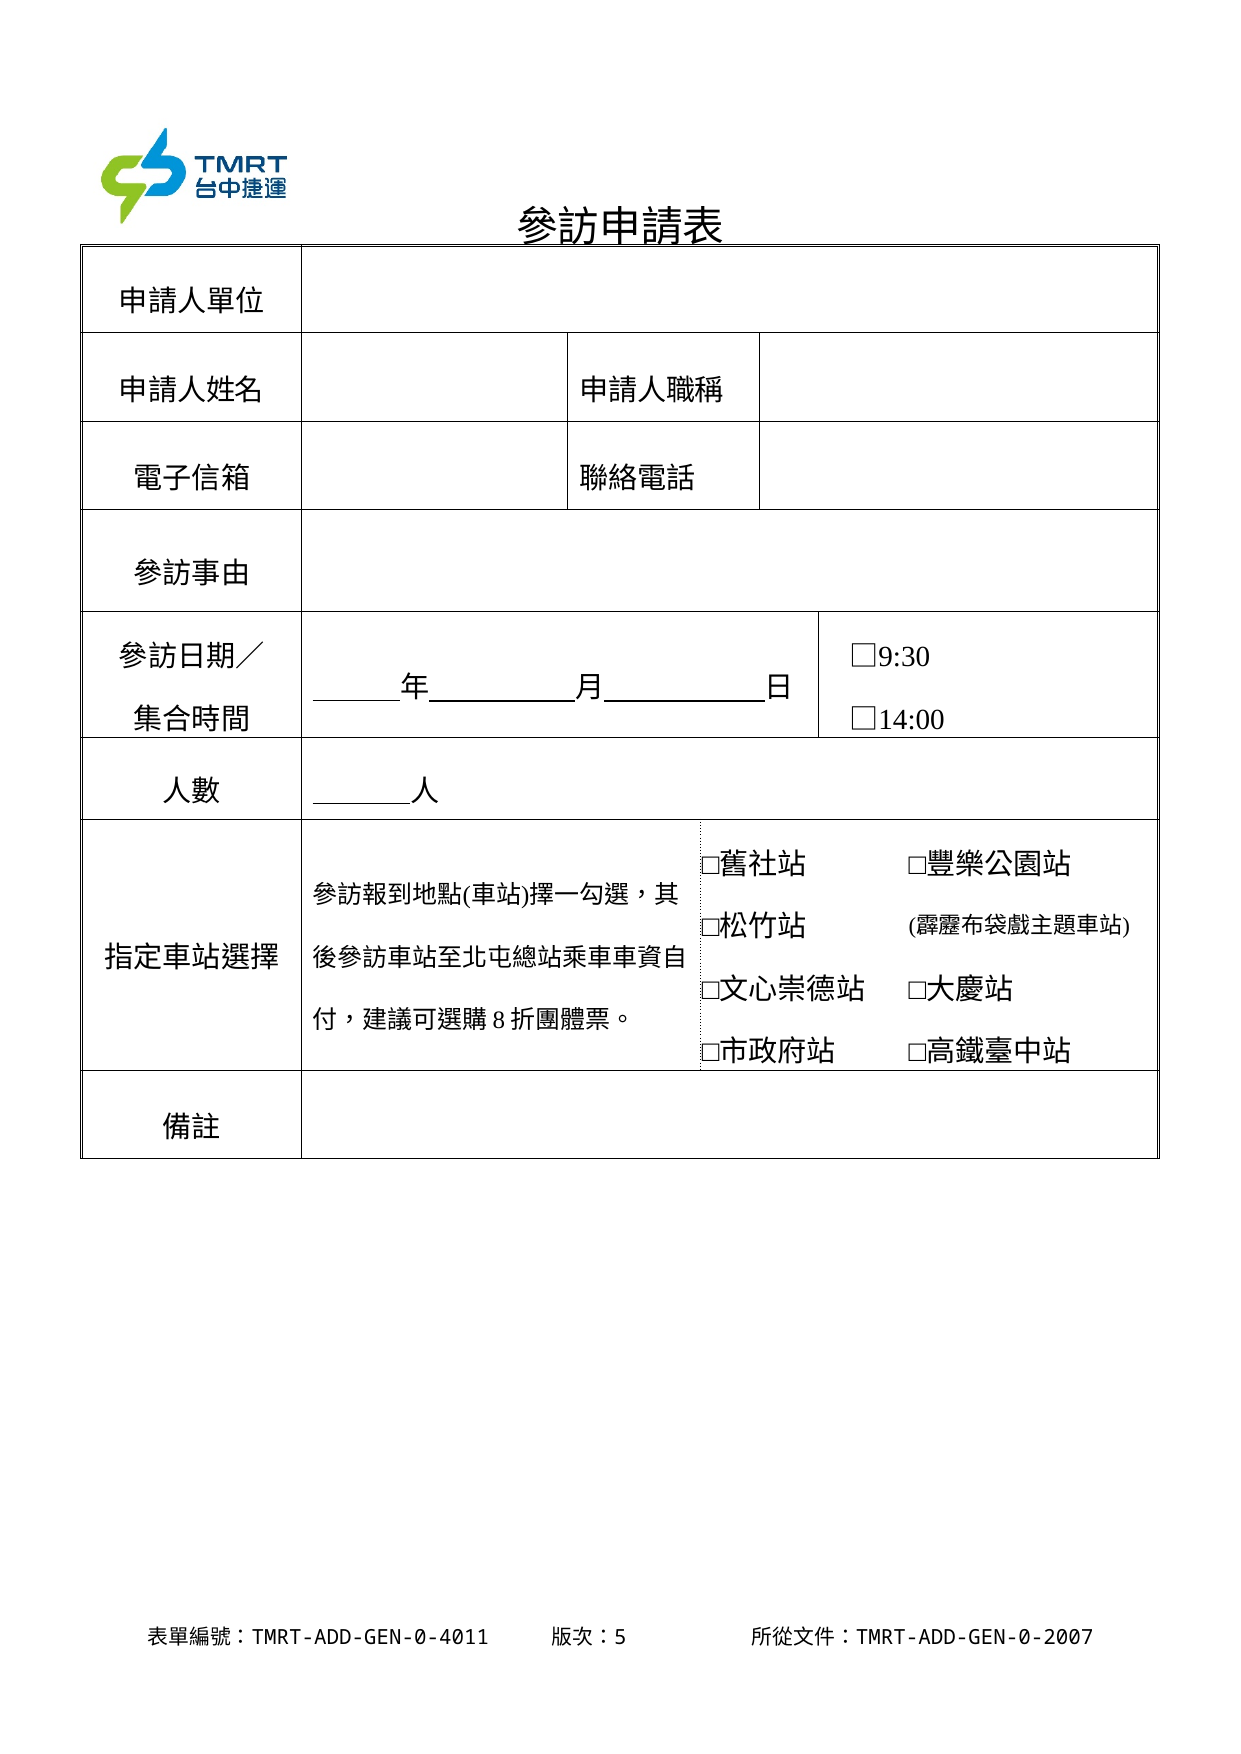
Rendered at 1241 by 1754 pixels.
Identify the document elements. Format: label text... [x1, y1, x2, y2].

table_cell [760, 422, 1157, 509]
table_cell 人數 [83, 738, 301, 819]
table_cell 電子信箱 [83, 422, 301, 509]
table_header 申請人單位 [83, 247, 301, 332]
table_cell □舊社站 □松竹站 □文心崇德站 □市政府站 [701, 820, 907, 1070]
table_cell □豐樂公園站 (霹靂布袋戲主題車站) □大慶站 □高鐵臺中站 [907, 820, 1157, 1070]
table_cell □9:30 □14:00 [819, 612, 1157, 737]
table_cell 年 月 日 [302, 612, 818, 737]
table_cell 參訪報到地點(車站)擇一勾選，其後參訪車站至北屯總站乘車車資自付，建議可選購8折團體票。 [302, 820, 701, 1070]
table_cell [302, 333, 567, 421]
table_cell [302, 1071, 1157, 1158]
table_header [302, 247, 1157, 332]
table_cell [302, 510, 1157, 611]
table_cell [760, 333, 1157, 421]
table_cell 備註 [83, 1071, 301, 1158]
table_cell 申請人職稱 [568, 333, 759, 421]
table_cell 參訪日期／ 集合時間 [83, 612, 301, 737]
table_cell 參訪事由 [83, 510, 301, 611]
table_cell 人 (限10人以上，50人以下) [302, 738, 1157, 819]
table_cell [302, 422, 567, 509]
text 參訪申請表 [75, 181, 1165, 244]
table_cell 聯絡電話 [568, 422, 759, 509]
table_cell 申請人姓名 [83, 333, 301, 421]
table_cell 指定車站選擇 [83, 820, 301, 1070]
